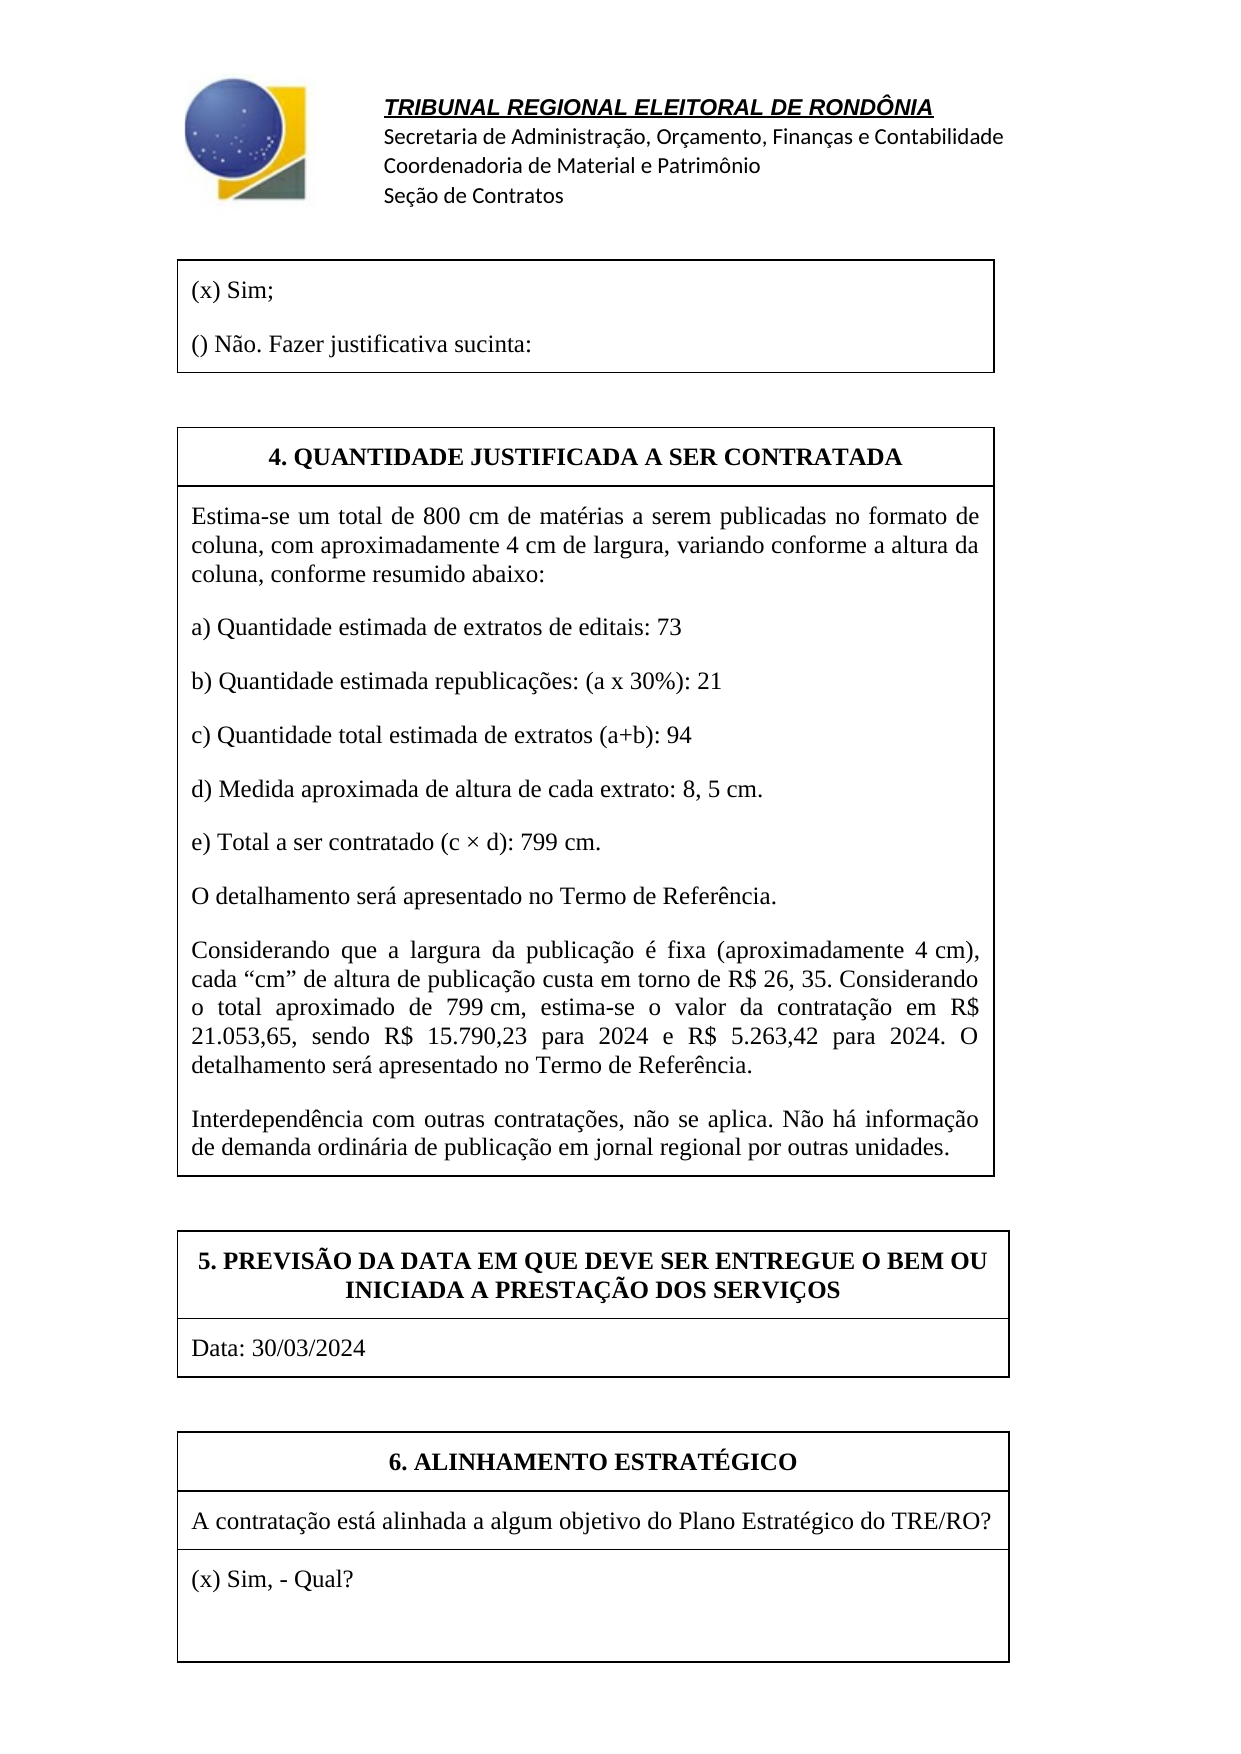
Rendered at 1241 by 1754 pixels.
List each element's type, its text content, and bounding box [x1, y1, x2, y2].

table_cell A contratação está alinhada a algum objetivo do Plano Estratégico do TRE/RO? [178, 1492, 1008, 1548]
table_cell (x) Sim, - Qual? [178, 1550, 1008, 1661]
table_header 5. PREVISÃO DA DATA EM QUE DEVE SER ENTREGUE O BEM OU INICIADA A PRESTAÇÃO DOS SERVIÇOS [178, 1232, 1008, 1318]
table_cell Data: 30/03/2024 [178, 1319, 1008, 1376]
table_cell Estima-se um total de 800 cm de matérias a serem publicadas no formato de coluna, com aproximadamente 4 cm de largura, variando conforme a altura da coluna, conforme resumido abaixo: a) Quantidade estimada de extratos de editais: 73 b) Quantidade estimada republicações: (a x 30%): 21 c) Quantidade total estimada de extratos (a+b): 94 d) Medida aproximada de altura de cada extrato: 8, 5 cm. e) Total a ser contratado (c × d): 799 cm. O detalhamento será apresentado no Termo de Referência. Considerando que a largura da publicação é fixa (aproximadamente 4 cm), cada “cm” de altura de publicação custa em torno de R$ 26, 35. Considerando o total aproximado de 799 cm, estima-se o valor da contratação em R$ 21.053,65, sendo R$ 15.790,23 para 2024 e R$ 5.263,42 para 2024. O detalhamento será apresentado no Termo de Referência. Interdependência com outras contratações, não se aplica. Não há informação de demanda ordinária de publicação em jornal regional por outras unidades. [178, 487, 993, 1175]
table_cell (x) Sim; () Não. Fazer justificativa sucinta: [178, 261, 993, 372]
table_header 6. ALINHAMENTO ESTRATÉGICO [178, 1433, 1008, 1490]
table_header 4. QUANTIDADE JUSTIFICADA A SER CONTRATADA [178, 428, 993, 485]
